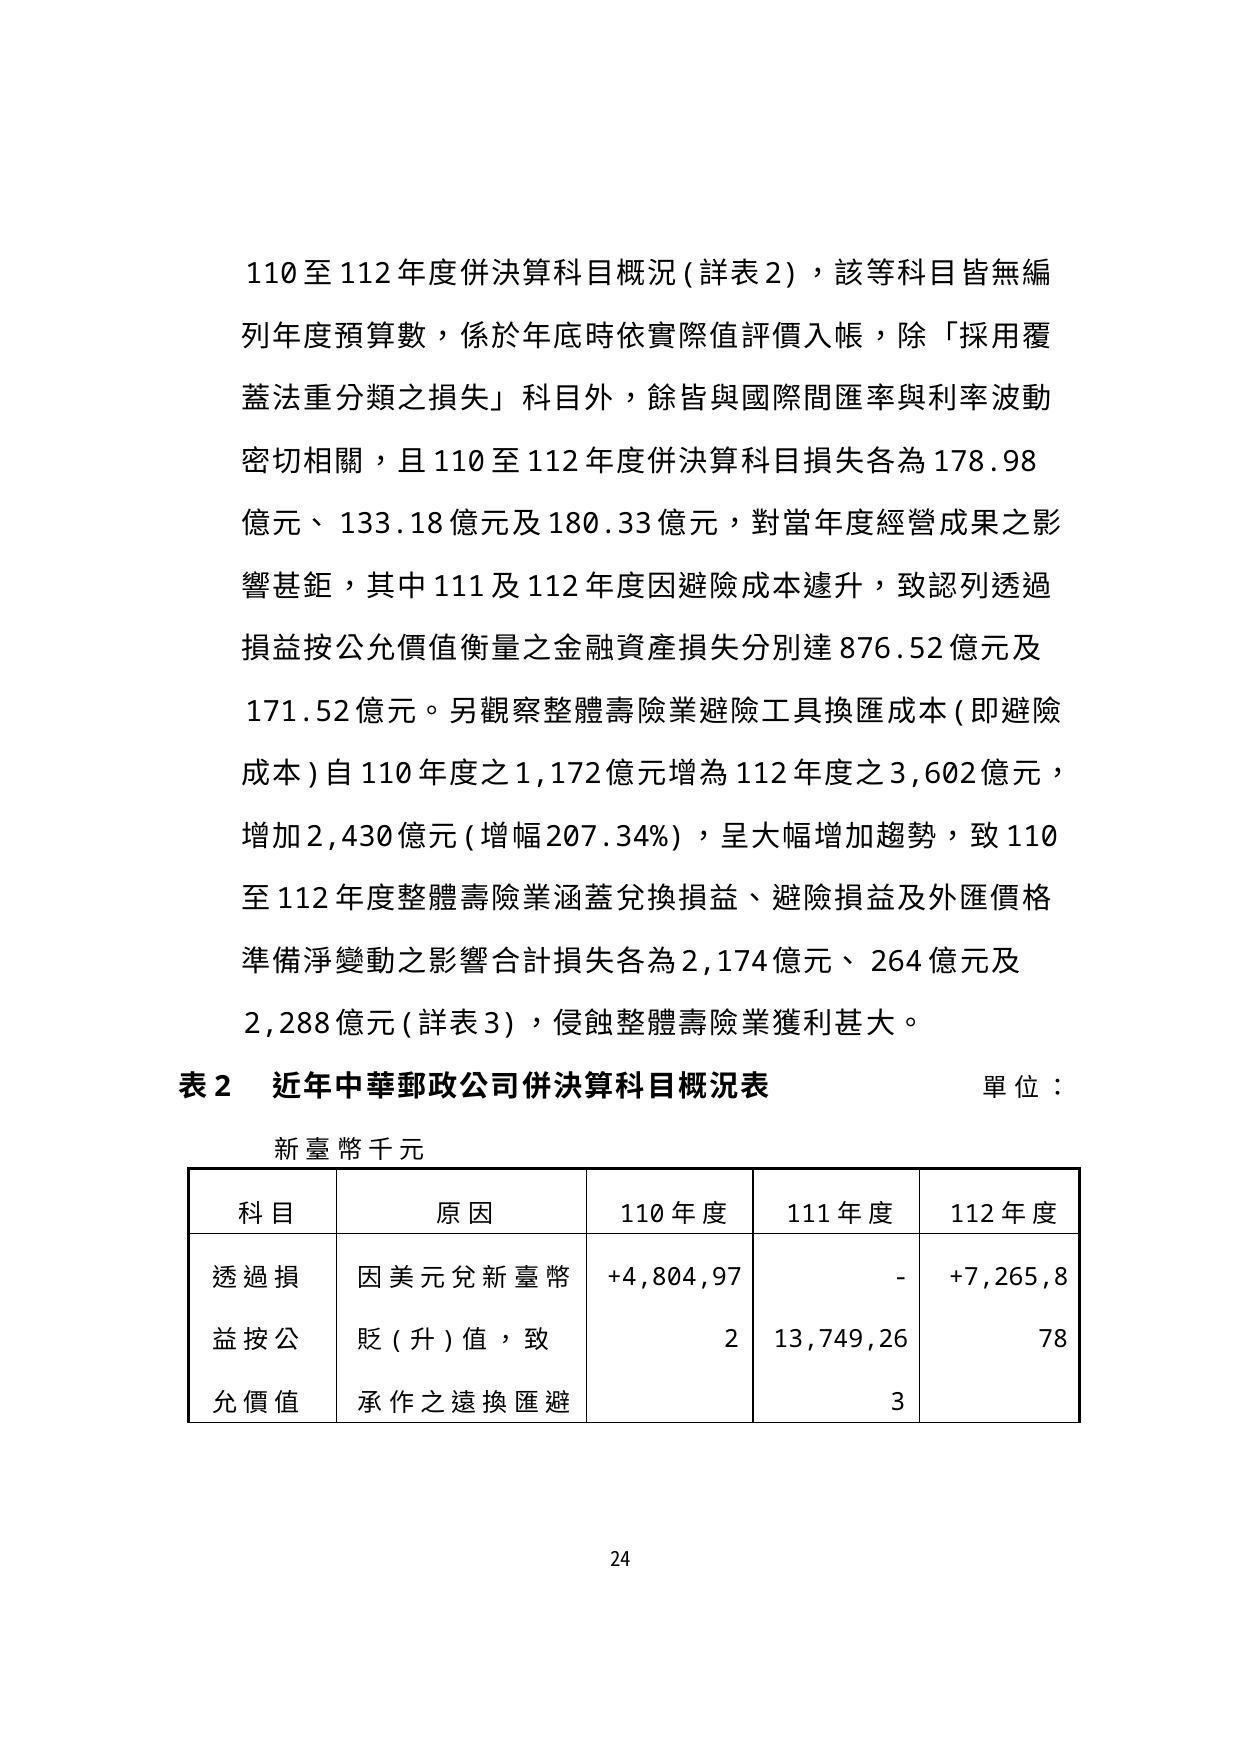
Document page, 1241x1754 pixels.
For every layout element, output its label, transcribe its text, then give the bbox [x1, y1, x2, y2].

table_header 原因 [337, 1170, 586, 1232]
table_header 科目 [190, 1170, 336, 1232]
table_cell 因美元兌新臺幣貶(升)值，致承作之遠換匯避 [337, 1234, 586, 1421]
table_cell 透過損益按公允價值 [190, 1234, 336, 1421]
table_cell +7,265,878 [920, 1234, 1078, 1421]
table_header 110年度 [587, 1170, 752, 1232]
text 表2 近年中華郵政公司併決算科目概況表 單位：新臺幣千元 [177, 1042, 1078, 1167]
table_cell +4,804,972 [587, 1234, 752, 1421]
table_header 111年度 [754, 1170, 919, 1232]
table_cell -13,749,263 [754, 1234, 919, 1421]
text 洽據中華郵政公司表示，近2年經營成果之預決算差異數甚大，主要係因臺美利差快速拉大，國外投資避險成本急遽攀高，外匯避險部位產生大幅虧損所致。檢視該公司110至112年度併決算科目概況(詳表2)，該等科目皆無編列年度預算數，係於年底時依實際值評價入帳，除「採用覆蓋法重分類之損失」科目外，餘皆與國際間匯率與利率波動密切相關，且110至112年度併決算科目損失各為178.98億元、133.18億元及180.33億元，對當年度經營成果之影響甚鉅，其中111及112年度因避險成本遽升，致認列透過損益按公允價值衡量之金融資產損失分別達876.52億元及171.52億元。另觀察整體壽險業避險工具換匯成本(即避險成本)自110年度之1,172億元增為112年度之3,602億元，增加2,430億元(增幅207.34%)，呈大幅增加趨勢，致110至112年度整體壽險業涵蓋兌換損益、避險損益及外匯價格準備淨變動之影響合計損失各為2,174億元、264億元及2,288億元(詳表3)，侵蝕整體壽險業獲利甚大。 [236, 229, 1063, 1042]
table_header 112年度 [920, 1170, 1078, 1232]
